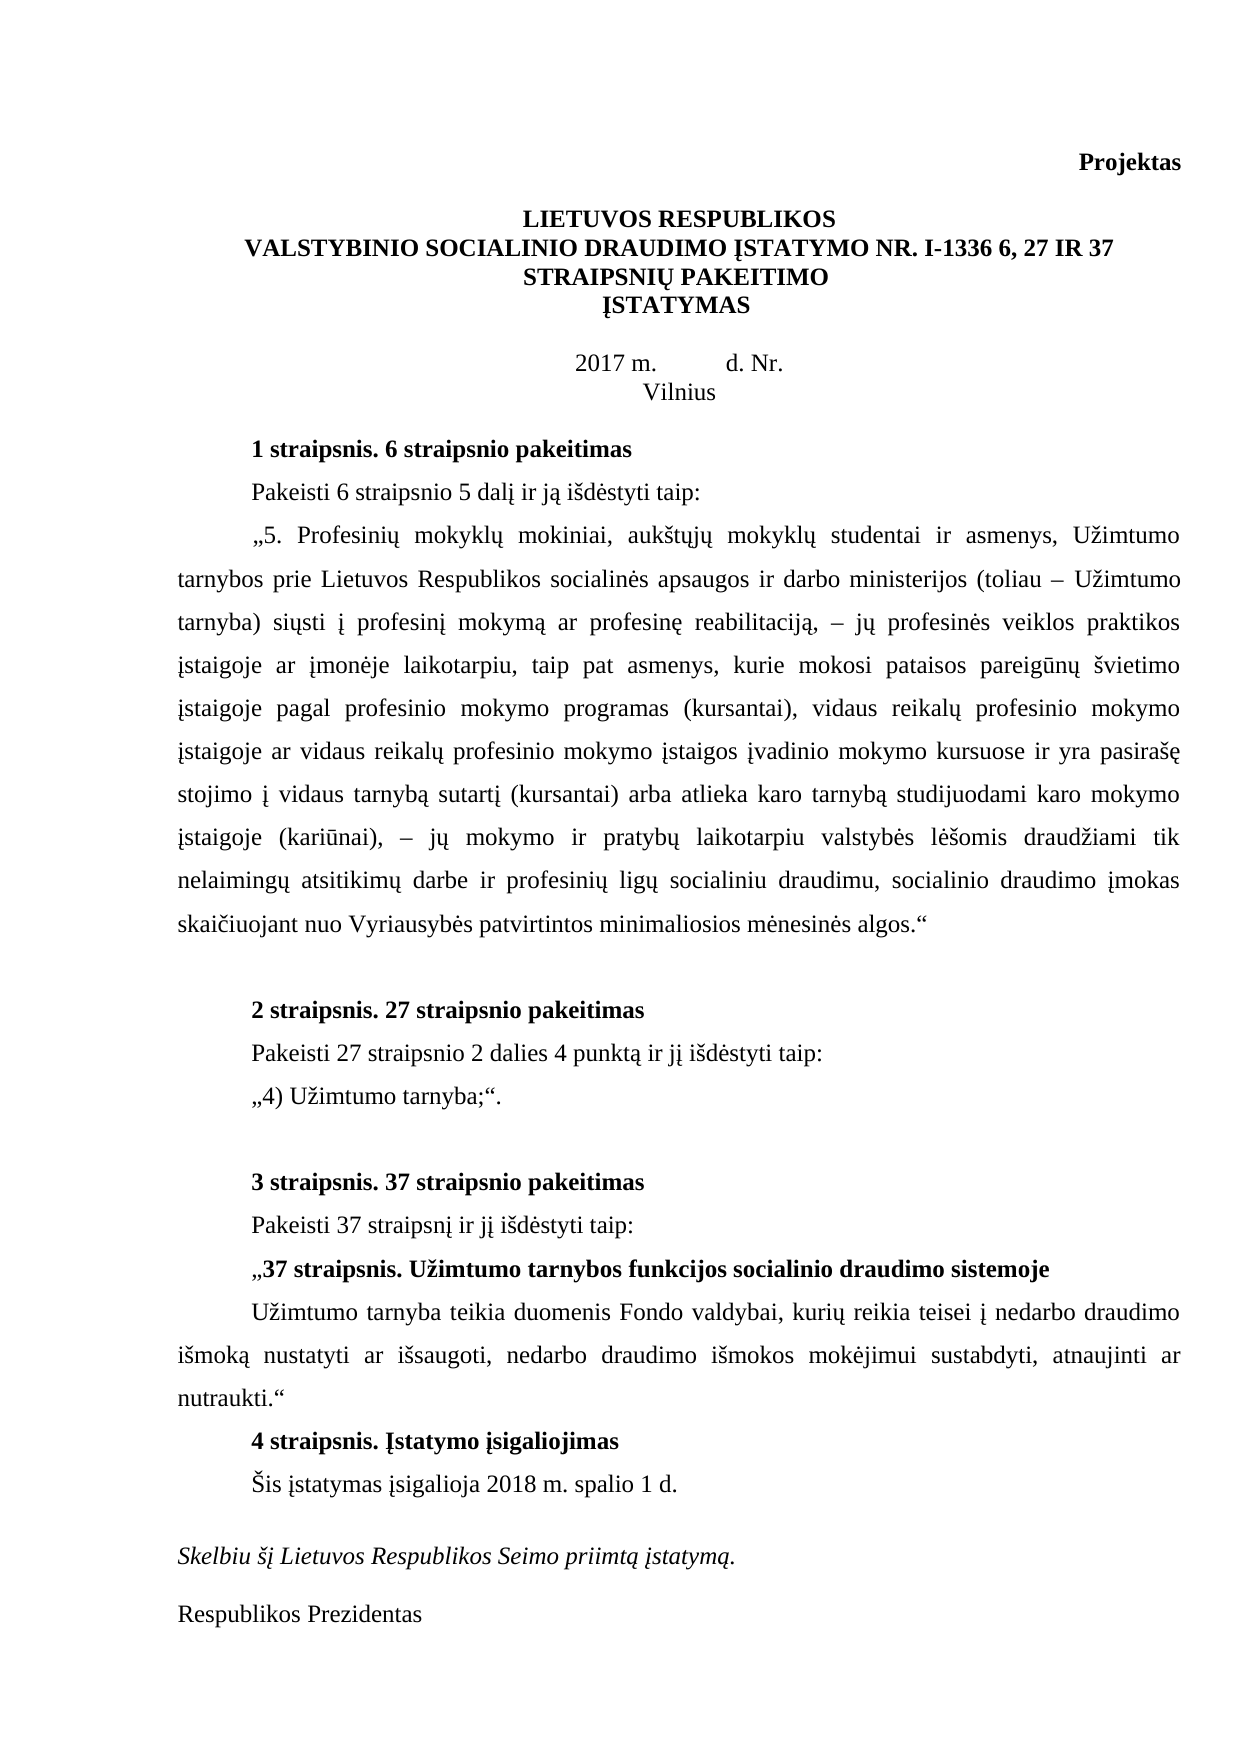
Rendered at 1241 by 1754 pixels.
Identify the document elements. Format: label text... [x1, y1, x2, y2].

text 2 straipsnis. 27 straipsnio pakeitimas [177, 995, 1181, 1024]
text Vilnius [177, 377, 1181, 406]
text Skelbiu šį Lietuvos Respublikos Seimo priimtą įstatymą. [177, 1541, 1181, 1570]
text ĮSTATYMAS [177, 291, 1181, 319]
text Užimtumo tarnyba teikia duomenis Fondo valdybai, kurių reikia teisei į nedarbo draudimo išmoką nustatyti ar išsaugoti, nedarbo draudimo išmokos mokėjimui sustabdyti, atnaujinti ar nutraukti.“ [177, 1297, 1181, 1412]
text „37 straipsnis. Užimtumo tarnybos funkcijos socialinio draudimo sistemoje [177, 1254, 1181, 1282]
text Pakeisti 27 straipsnio 2 dalies 4 punktą ir jį išdėstyti taip: [177, 1038, 1181, 1067]
text VALSTYBINIO SOCIALINIO DRAUDIMO ĮSTATYMO NR. I-1336 6, 27 IR 37 STRAIPSNIŲ PAKEITIMO [177, 233, 1181, 291]
text Respublikos Prezidentas [177, 1599, 1181, 1627]
text Pakeisti 6 straipsnio 5 dalį ir ją išdėstyti taip: [177, 477, 1181, 506]
text 2017 m. d. Nr. [177, 348, 1181, 377]
text LIETUVOS RESPUBLIKOS [177, 204, 1181, 233]
text 3 straipsnis. 37 straipsnio pakeitimas [177, 1167, 1181, 1196]
text 1 straipsnis. 6 straipsnio pakeitimas [177, 434, 1181, 463]
text Pakeisti 37 straipsnį ir jį išdėstyti taip: [177, 1211, 1181, 1239]
text Projektas [177, 147, 1181, 176]
text „4) Užimtumo tarnyba;“. [177, 1081, 1181, 1110]
text 4 straipsnis. Įstatymo įsigaliojimas [177, 1426, 1181, 1455]
text „5. Profesinių mokyklų mokiniai, aukštųjų mokyklų studentai ir asmenys, Užimtumo tarnybos prie Lietuvos Respublikos socialinės apsaugos ir darbo ministerijos (toliau – Užimtumo tarnyba) siųsti į profesinį mokymą ar profesinę reabilitaciją, – jų profesinės veiklos praktikos įstaigoje ar įmonėje laikotarpiu, taip pat asmenys, kurie mokosi pataisos pareigūnų švietimo įstaigoje pagal profesinio mokymo programas (kursantai), vidaus reikalų profesinio mokymo įstaigoje ar vidaus reikalų profesinio mokymo įstaigos įvadinio mokymo kursuose ir yra pasirašę stojimo į vidaus tarnybą sutartį (kursantai) arba atlieka karo tarnybą studijuodami karo mokymo įstaigoje (kariūnai), – jų mokymo ir pratybų laikotarpiu valstybės lėšomis draudžiami tik nelaimingų atsitikimų darbe ir profesinių ligų socialiniu draudimu, socialinio draudimo įmokas skaičiuojant nuo Vyriausybės patvirtintos minimaliosios mėnesinės algos.“ [177, 521, 1181, 937]
text Šis įstatymas įsigalioja 2018 m. spalio 1 d. [177, 1469, 1181, 1498]
